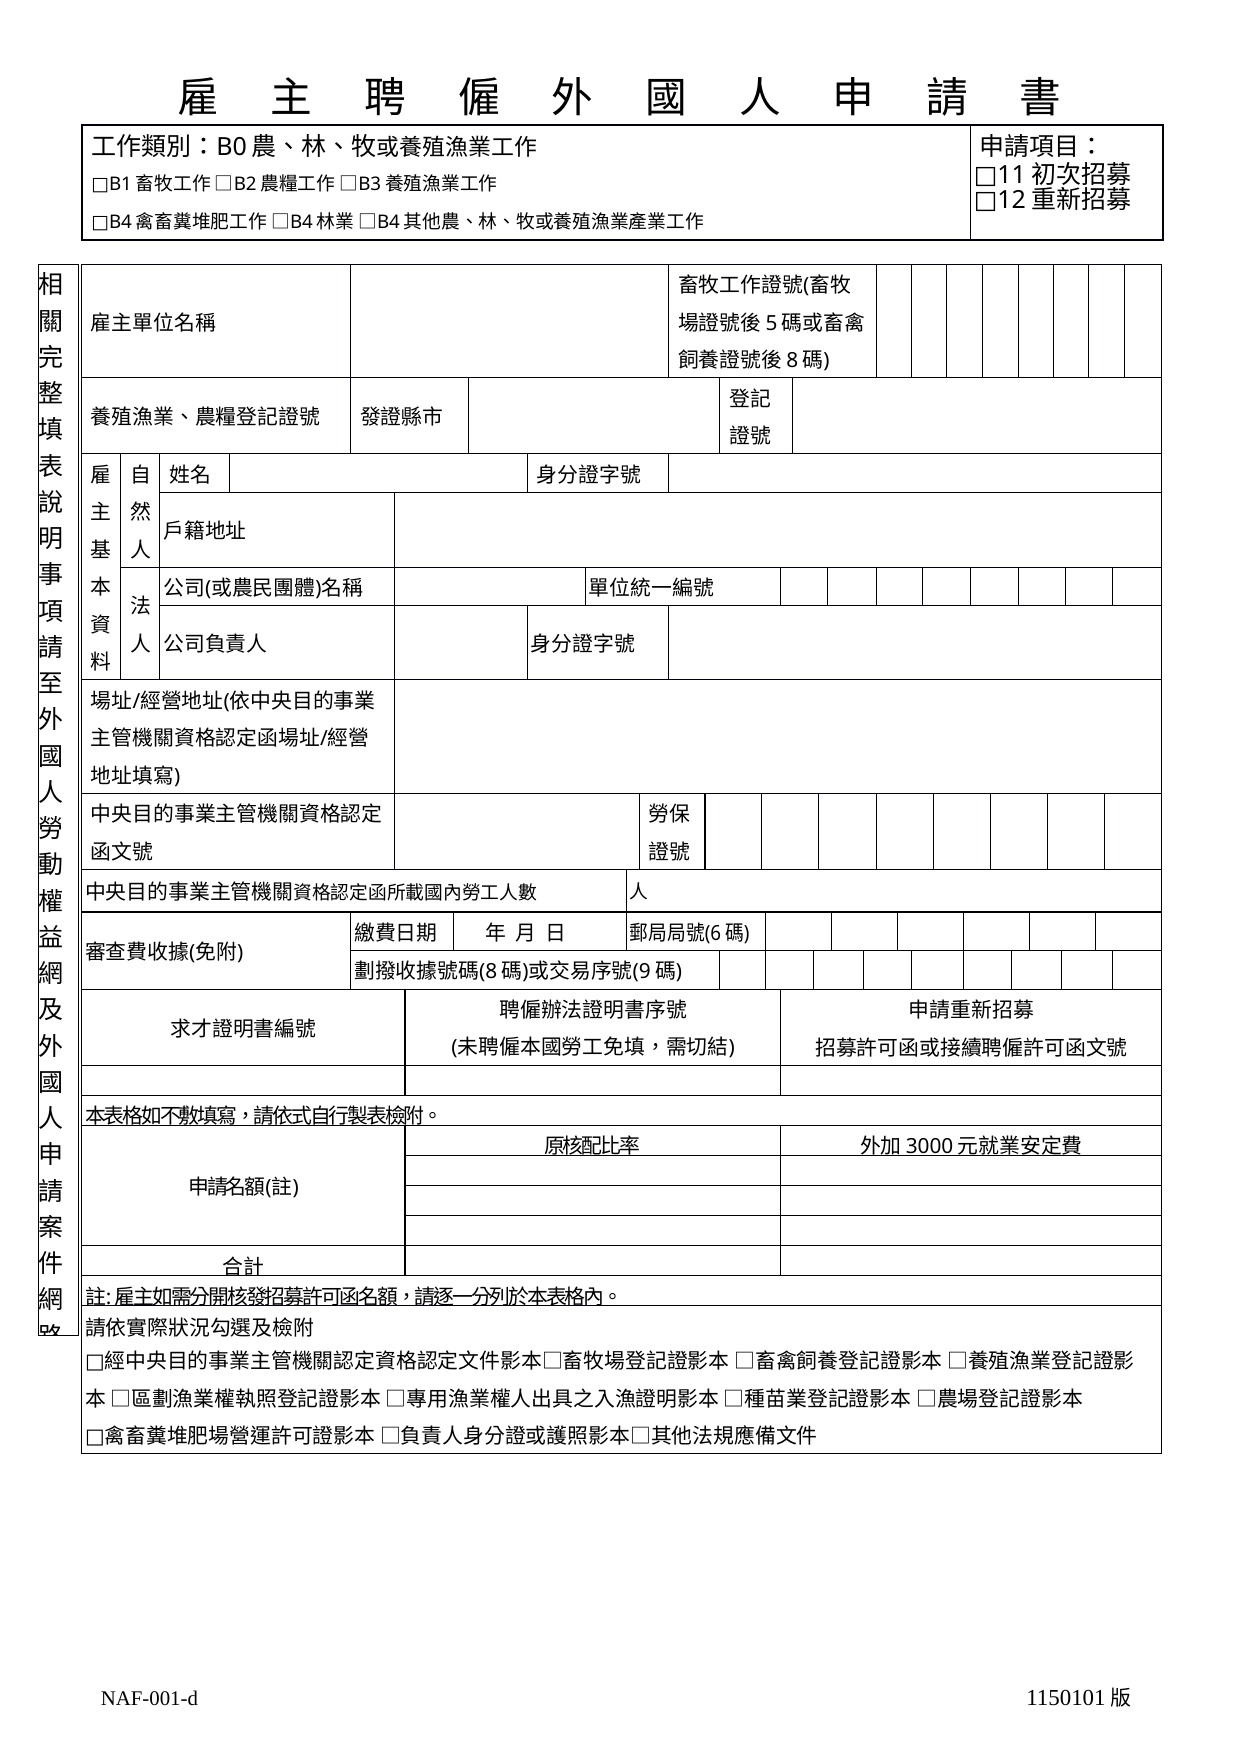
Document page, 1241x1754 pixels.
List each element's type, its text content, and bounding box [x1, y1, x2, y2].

table_cell [781, 1156, 1161, 1185]
table_cell [1113, 951, 1161, 988]
table_header [947, 265, 982, 377]
table_cell [1162, 567, 1170, 605]
table_cell [1019, 568, 1065, 605]
table_cell [406, 1066, 780, 1095]
table_cell [1096, 913, 1161, 950]
table_cell [82, 1066, 404, 1095]
table_cell 本表格如不敷填寫，請依式自行製表檢附。 [82, 1096, 1161, 1125]
text 雇 主 聘 僱 外 國 人 申 請 書 [89, 64, 1063, 124]
table_header [877, 265, 911, 377]
table_cell 養殖漁業、農糧登記證號 [82, 378, 350, 453]
table_cell [1162, 1155, 1170, 1185]
table_cell [1012, 951, 1061, 988]
table_cell [669, 606, 1161, 679]
table_cell [406, 1186, 780, 1215]
table_cell [1162, 1185, 1170, 1215]
table_cell [991, 794, 1047, 869]
table_cell [1162, 1245, 1170, 1275]
table_cell [766, 913, 831, 950]
table_cell 戶籍地址 [160, 493, 394, 567]
table_cell 申請重新招募 招募許可函或接續聘僱許可函文號 [781, 990, 1161, 1064]
table_cell [1162, 1275, 1170, 1305]
table_cell [669, 454, 1161, 492]
table_cell [828, 568, 876, 605]
table_cell 發證縣市 [351, 378, 468, 453]
table_header [1054, 265, 1088, 377]
table_cell [406, 1156, 780, 1185]
table_cell 單位統一編號 [586, 568, 780, 605]
table_cell 場址/經營地址(依中央目的事業主管機關資格認定函場址/經營地址填寫) [82, 680, 394, 793]
table_header 工作類別：B0農、林、牧或養殖漁業工作 □B1畜牧工作 □B2農糧工作 □B3養殖漁業工作 □B4禽畜糞堆肥工作 □B4林業 □B4其他農、林、牧或養殖漁業產業工作 [83, 126, 970, 239]
table_cell [1162, 377, 1170, 453]
table_cell [720, 951, 765, 988]
table_header [1019, 265, 1053, 377]
table_cell [230, 454, 527, 492]
table_cell [781, 1186, 1161, 1215]
table_cell [814, 951, 863, 988]
table_cell 姓名 [160, 454, 229, 492]
table_header 申請項目： □11初次招募 □12重新招募 [971, 126, 1162, 239]
table_header [351, 265, 668, 377]
table_header [1089, 265, 1124, 377]
table_cell 郵局局號(6碼) [627, 913, 765, 950]
table_cell 登記證號 [720, 378, 792, 453]
table_cell [1162, 492, 1170, 567]
table_cell [832, 913, 897, 950]
table_cell [706, 794, 761, 869]
table_cell [781, 1066, 1161, 1095]
table_cell [934, 794, 990, 869]
table_cell [1113, 568, 1161, 605]
table_header [983, 265, 1018, 377]
table_cell [877, 568, 922, 605]
table_header [1125, 265, 1161, 377]
table_cell 身分證字號 [528, 454, 668, 492]
table_cell [406, 1216, 780, 1245]
table_cell [964, 951, 1011, 988]
table_cell 審查費收據(免附) [82, 913, 350, 988]
table_cell [1162, 679, 1170, 793]
table_cell [971, 568, 1018, 605]
table_header 畜牧工作證號(畜牧場證號後5碼或畜禽飼養證號後8碼) [669, 265, 876, 377]
table_cell 劃撥收據號碼(8碼)或交易序號(9碼) [351, 951, 719, 988]
table_cell 註: 雇主如需分開核發招募許可函名額，請逐一分列於本表格內。 [82, 1276, 1161, 1305]
table_cell [781, 1216, 1161, 1245]
table_cell [1162, 869, 1170, 911]
table_cell [877, 794, 933, 869]
table_cell 身分證字號 [528, 606, 668, 679]
table_cell [395, 568, 585, 605]
table_cell [781, 1246, 1161, 1275]
table_cell 原核配比率 [406, 1126, 780, 1155]
table_cell [1162, 605, 1170, 679]
table_cell [1066, 568, 1112, 605]
table_cell 人 [627, 870, 1161, 911]
table_cell [819, 794, 876, 869]
table_cell [1162, 1215, 1170, 1245]
text 相關完整填表說明事項請至外國人勞動權益網及外國人申請案件網路線上申辦系統下載專區下載 [39, 265, 78, 1335]
table_header 雇主單位名稱 [82, 265, 350, 377]
table_cell [964, 913, 1029, 950]
table_cell 中央目的事業主管機關資格認定函文號 [82, 794, 394, 869]
table_cell [1062, 951, 1112, 988]
table_cell [395, 680, 1161, 793]
table_cell [1030, 913, 1095, 950]
table_cell 法人 [121, 568, 159, 679]
table_cell 請依實際狀況勾選及檢附 □經中央目的事業主管機關認定資格認定文件影本□畜牧場登記證影本 □畜禽飼養登記證影本 □養殖漁業登記證影本 □區劃漁業權執照登記證影本 □專用漁業權人出具之入漁證明影本 □種苗業登記證影本 □農場登記證影本 □禽畜糞堆肥場營運許可證影本 □負責人身分證或護照影本□其他法規應備文件 [82, 1306, 1161, 1453]
table_cell [1048, 794, 1104, 869]
table_cell [793, 378, 1161, 453]
table_cell [1162, 1095, 1170, 1125]
table_cell 聘僱辦法證明書序號 (未聘僱本國勞工免填，需切結) [406, 990, 780, 1064]
table_cell [912, 951, 963, 988]
table_header [1162, 264, 1170, 377]
table_cell 合計 [82, 1246, 404, 1275]
table_cell [762, 794, 818, 869]
table_header [912, 265, 946, 377]
table_cell 外加3000元就業安定費 [781, 1126, 1161, 1155]
table_cell 勞保證號 [640, 794, 704, 869]
table_cell [1162, 950, 1170, 988]
table_cell [923, 568, 970, 605]
table_cell 申請名額(註) [82, 1126, 404, 1245]
table_cell [1105, 794, 1161, 869]
table_cell 公司(或農民團體)名稱 [160, 568, 394, 605]
table_cell [1162, 1125, 1170, 1155]
table_cell [1162, 1305, 1170, 1453]
table_cell [406, 1246, 780, 1275]
table_cell 中央目的事業主管機關資格認定函所載國內勞工人數 [82, 870, 626, 911]
table_cell [1162, 989, 1170, 1064]
table_cell [1162, 453, 1170, 492]
table_cell [1162, 1065, 1170, 1095]
table_cell [781, 568, 827, 605]
table_cell [395, 794, 639, 869]
table_cell [898, 913, 963, 950]
table_cell 繳費日期 [351, 913, 453, 950]
table_cell 年 月 日 [454, 913, 626, 950]
table_cell [864, 951, 911, 988]
table_cell [395, 606, 527, 679]
table_cell 自然人 [121, 454, 159, 567]
table_cell [766, 951, 813, 988]
table_cell [395, 493, 1161, 567]
table_cell [469, 378, 719, 453]
table_cell [1162, 911, 1170, 950]
table_cell [1162, 793, 1170, 869]
table_cell 求才證明書編號 [82, 990, 404, 1064]
table_cell 公司負責人 [160, 606, 394, 679]
table_cell 雇主基本資料 [82, 454, 120, 679]
